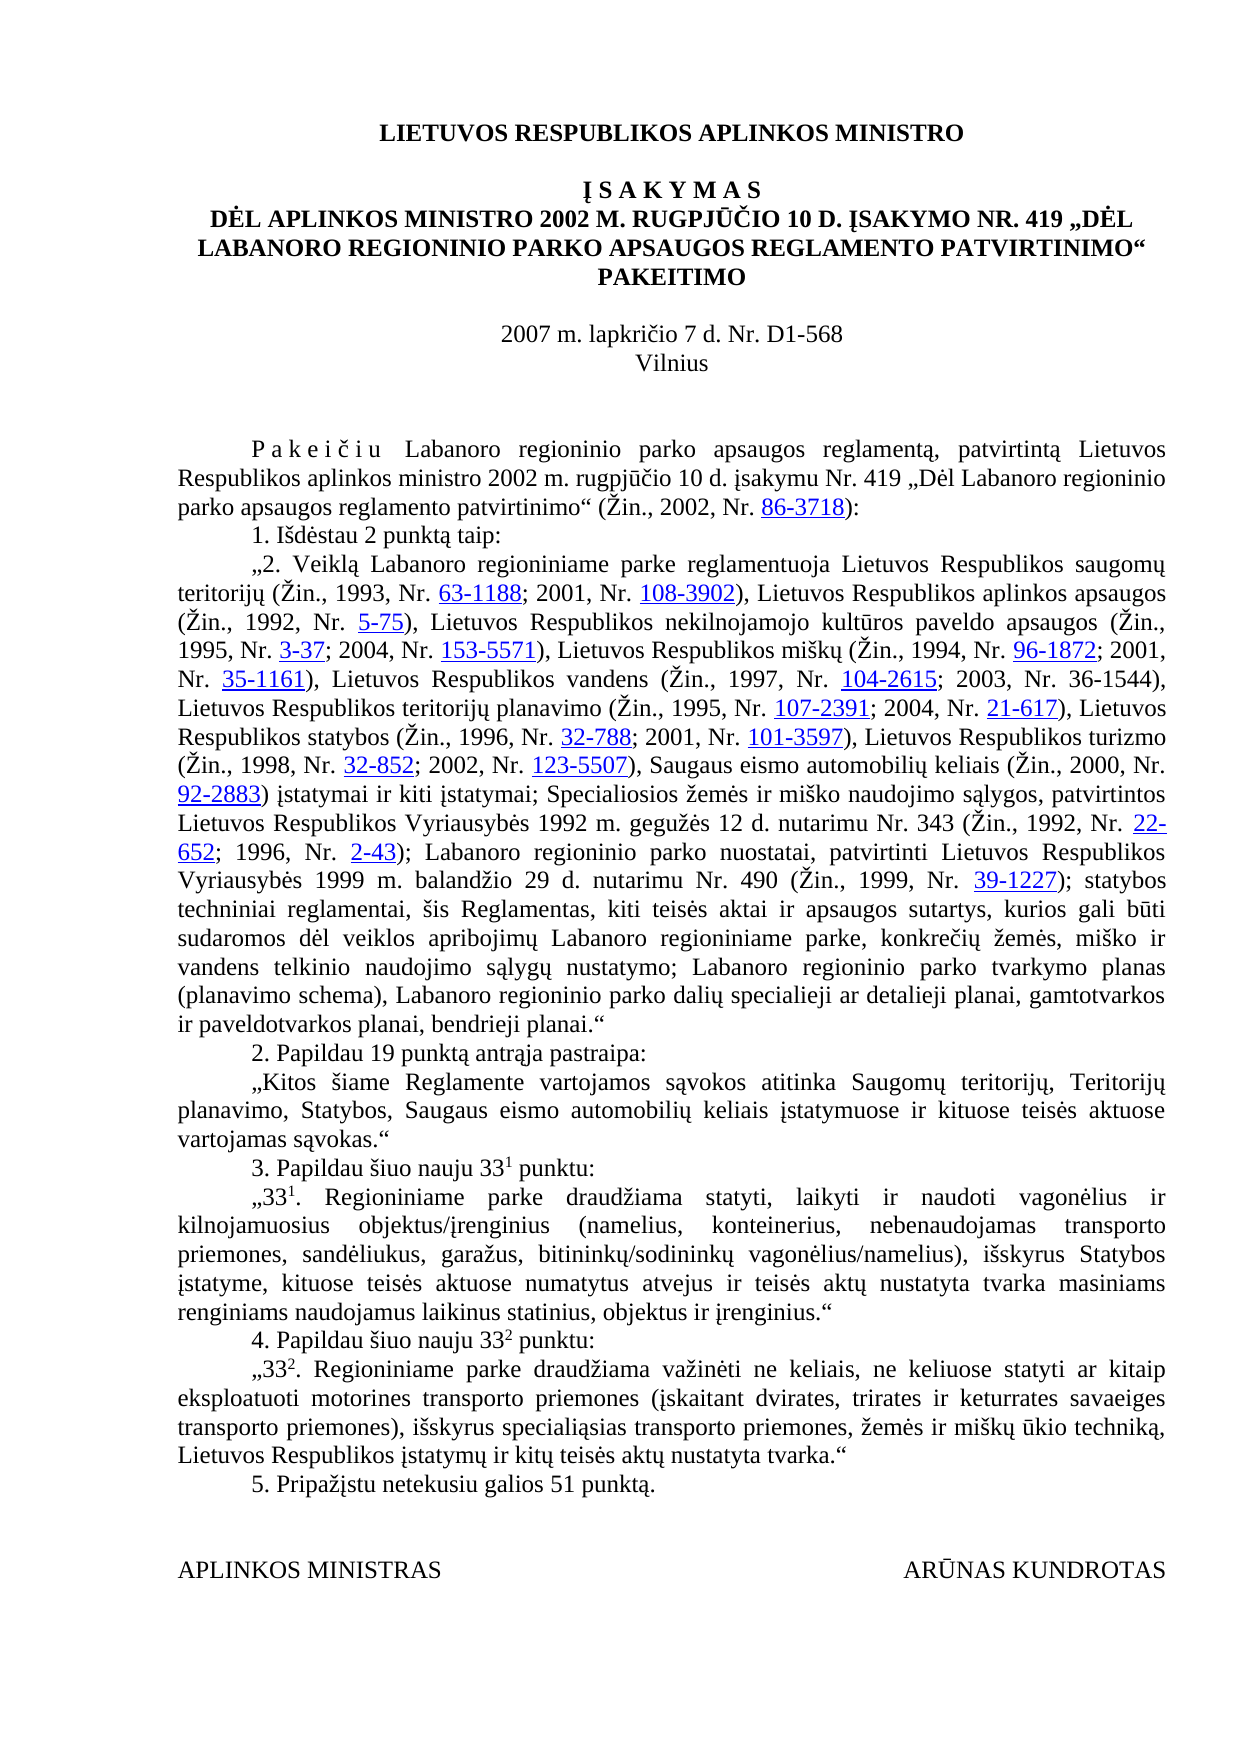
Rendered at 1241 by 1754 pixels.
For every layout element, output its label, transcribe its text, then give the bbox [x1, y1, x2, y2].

text Vilnius [177, 348, 1166, 377]
text Į S A K Y M A S [177, 176, 1166, 204]
text „331. Regioniniame parke draudžiama statyti, laikyti ir naudoti vagonėlius ir kilnojamuosius objektus/įrenginius (namelius, konteinerius, nebenaudojamas transporto priemones, sandėliukus, garažus, bitininkų/sodininkų vagonėlius/namelius), išskyrus Statybos įstatyme, kituose teisės aktuose numatytus atvejus ir teisės aktų nustatyta tvarka masiniams renginiams naudojamus laikinus statinius, objektus ir įrenginius.“ [177, 1182, 1166, 1326]
text Pakeičiu Labanoro regioninio parko apsaugos reglamentą, patvirtintą Lietuvos Respublikos aplinkos ministro 2002 m. rugpjūčio 10 d. įsakymu Nr. 419 „Dėl Labanoro regioninio parko apsaugos reglamento patvirtinimo“ (Žin., 2002, Nr. 86-3718): [177, 434, 1166, 521]
text 4. Papildau šiuo nauju 332 punktu: [177, 1326, 1166, 1354]
text 3. Papildau šiuo nauju 331 punktu: [177, 1153, 1166, 1182]
text 2. Papildau 19 punktą antrąja pastraipa: [177, 1038, 1166, 1067]
text „2. Veiklą Labanoro regioniniame parke reglamentuoja Lietuvos Respublikos saugomų teritorijų (Žin., 1993, Nr. 63-1188; 2001, Nr. 108-3902), Lietuvos Respublikos aplinkos apsaugos (Žin., 1992, Nr. 5-75), Lietuvos Respublikos nekilnojamojo kultūros paveldo apsaugos (Žin., 1995, Nr. 3-37; 2004, Nr. 153-5571), Lietuvos Respublikos miškų (Žin., 1994, Nr. 96-1872; 2001, Nr. 35-1161), Lietuvos Respublikos vandens (Žin., 1997, Nr. 104-2615; 2003, Nr. 36-1544), Lietuvos Respublikos teritorijų planavimo (Žin., 1995, Nr. 107-2391; 2004, Nr. 21-617), Lietuvos Respublikos statybos (Žin., 1996, Nr. 32-788; 2001, Nr. 101-3597), Lietuvos Respublikos turizmo (Žin., 1998, Nr. 32-852; 2002, Nr. 123-5507), Saugaus eismo automobilių keliais (Žin., 2000, Nr. 92-2883) įstatymai ir kiti įstatymai; Specialiosios žemės ir miško naudojimo sąlygos, patvirtintos Lietuvos Respublikos Vyriausybės 1992 m. gegužės 12 d. nutarimu Nr. 343 (Žin., 1992, Nr. 22-652; 1996, Nr. 2-43); Labanoro regioninio parko nuostatai, patvirtinti Lietuvos Respublikos Vyriausybės 1999 m. balandžio 29 d. nutarimu Nr. 490 (Žin., 1999, Nr. 39-1227); statybos techniniai reglamentai, šis Reglamentas, kiti teisės aktai ir apsaugos sutartys, kurios gali būti sudaromos dėl veiklos apribojimų Labanoro regioniniame parke, konkrečių žemės, miško ir vandens telkinio naudojimo sąlygų nustatymo; Labanoro regioninio parko tvarkymo planas (planavimo schema), Labanoro regioninio parko dalių specialieji ar detalieji planai, gamtotvarkos ir paveldotvarkos planai, bendrieji planai.“ [177, 549, 1166, 1038]
text 1. Išdėstau 2 punktą taip: [177, 521, 1166, 549]
text DĖL APLINKOS MINISTRO 2002 M. RUGPJŪČIO 10 D. ĮSAKYMO NR. 419 „DĖL LABANORO REGIONINIO PARKO APSAUGOS REGLAMENTO PATVIRTINIMO“ PAKEITIMO [177, 204, 1166, 291]
text 2007 m. lapkričio 7 d. Nr. D1-568 [177, 319, 1166, 348]
text APLINKOS MINISTRAS ARŪNAS KUNDROTAS [177, 1556, 1166, 1584]
text „Kitos šiame Reglamente vartojamos sąvokos atitinka Saugomų teritorijų, Teritorijų planavimo, Statybos, Saugaus eismo automobilių keliais įstatymuose ir kituose teisės aktuose vartojamas sąvokas.“ [177, 1067, 1166, 1153]
text 5. Pripažįstu netekusiu galios 51 punktą. [177, 1469, 1166, 1498]
text LIETUVOS RESPUBLIKOS APLINKOS MINISTRO [177, 118, 1166, 147]
text „332. Regioniniame parke draudžiama važinėti ne keliais, ne keliuose statyti ar kitaip eksploatuoti motorines transporto priemones (įskaitant dvirates, trirates ir keturrates savaeiges transporto priemones), išskyrus specialiąsias transporto priemones, žemės ir miškų ūkio techniką, Lietuvos Respublikos įstatymų ir kitų teisės aktų nustatyta tvarka.“ [177, 1354, 1166, 1469]
